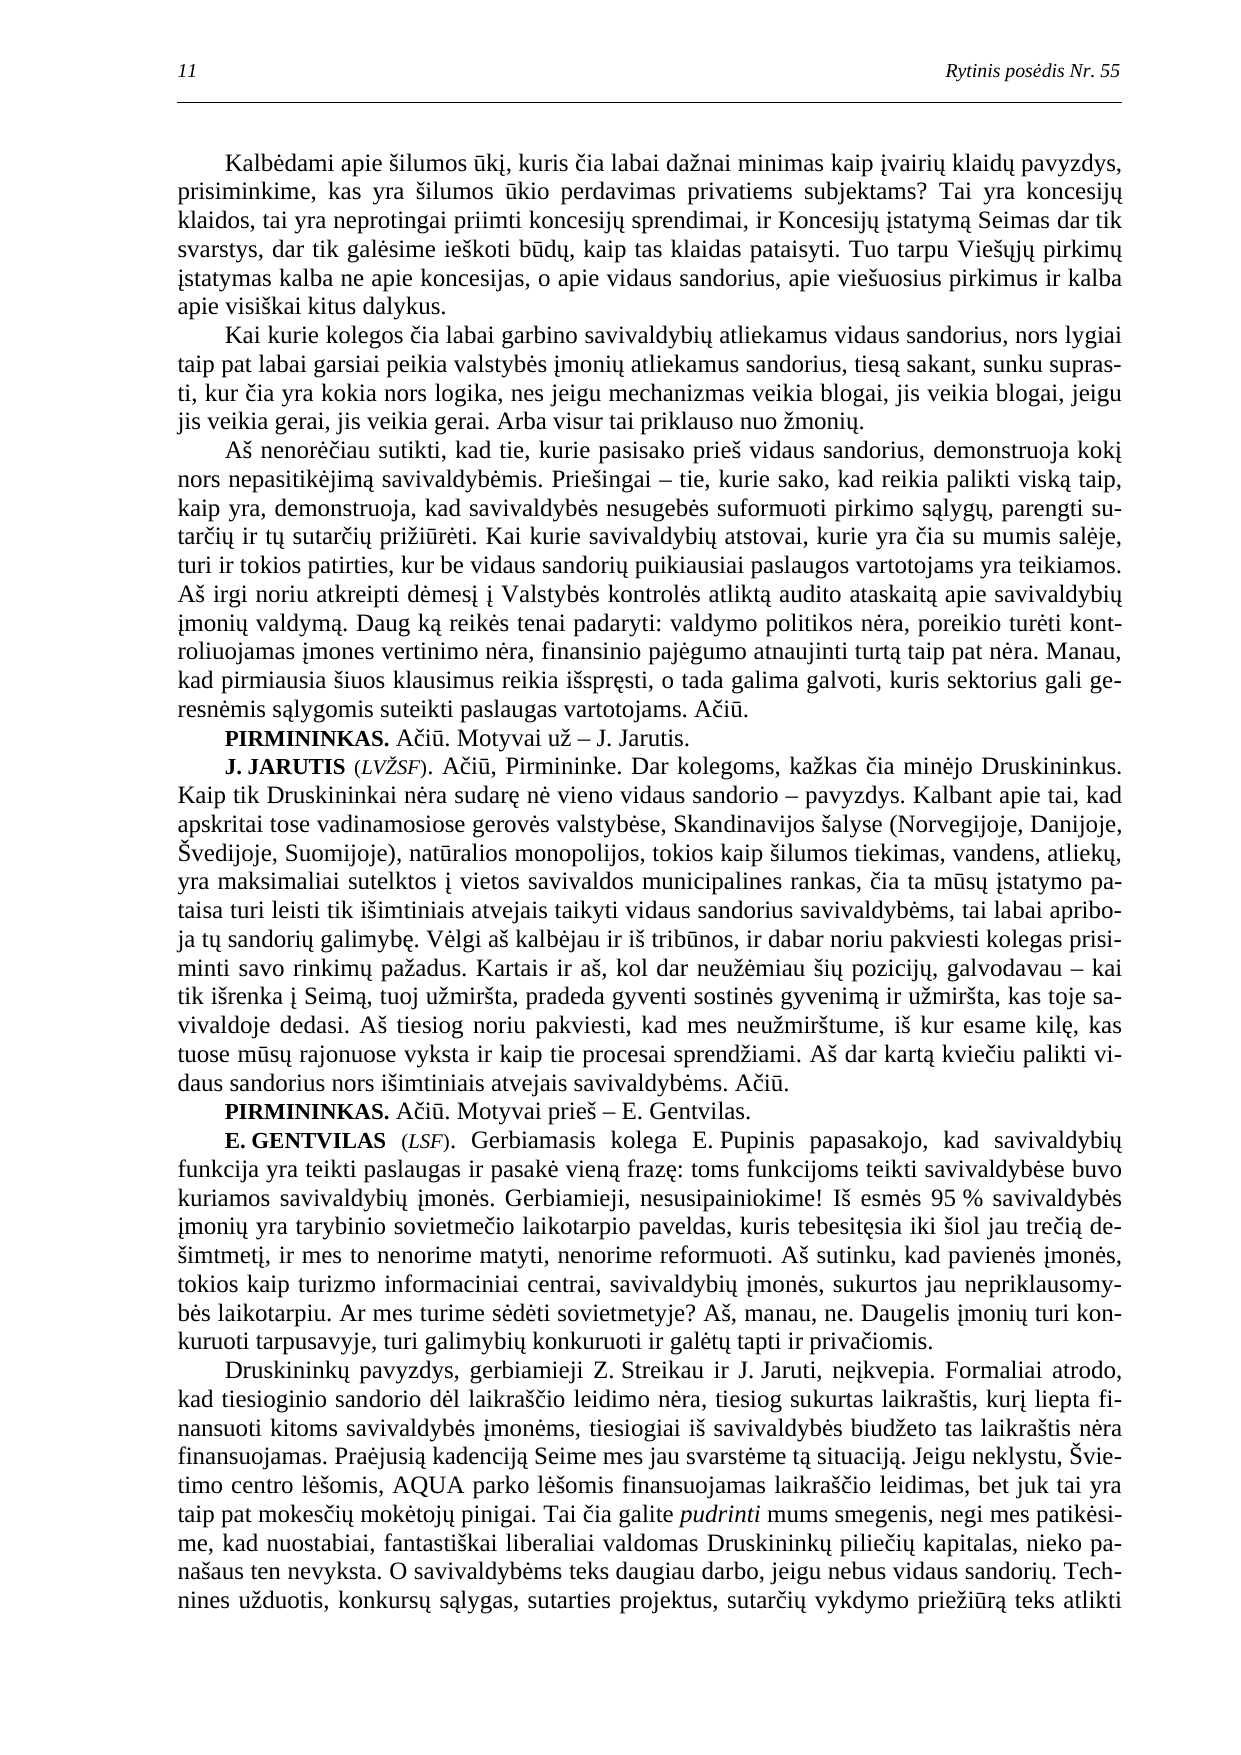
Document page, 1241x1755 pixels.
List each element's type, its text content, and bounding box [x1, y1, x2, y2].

text E. GENTVILAS (LSF). Ger­bia­ma­sis ko­le­ga E. Pu­pi­nis pa­pa­sa­ko­jo, kad sa­vi­val­dy­bių funk­ci­ja yra teik­ti pa­slau­gas ir pa­sa­kė vie­ną fra­zę: toms funk­ci­joms teik­ti sa­vi­val­dy­bė­se bu­vo ku­ria­mos sa­vi­val­dy­bių įmo­nės. Ger­bia­mie­ji, ne­su­si­pai­nio­ki­me! Iš es­mės 95 % sa­vi­val­dy­bės įmo­nių yra ta­ry­bi­nio so­viet­me­čio lai­ko­tar­pio pa­vel­das, ku­ris te­be­si­tę­sia iki šiol jau tre­čią de­šimt­me­tį, ir mes to ne­no­ri­me ma­ty­ti, ne­no­ri­me re­for­muo­ti. Aš su­tin­ku, kad pa­vie­nės įmo­nės, to­kios kaip tu­riz­mo in­for­ma­ci­niai cen­trai, sa­vi­val­dy­bių įmo­nės, su­kur­tos jau ne­pri­klau­so­my­bės lai­ko­tar­piu. Ar mes tu­ri­me sė­dė­ti so­viet­me­ty­je? Aš, ma­nau, ne. Dau­ge­lis įmo­nių tu­ri kon­ku­ruo­ti tar­pu­sa­vy­je, tu­ri ga­li­my­bių kon­ku­ruo­ti ir ga­lė­tų tap­ti ir pri­va­čio­mis. [177, 1125, 1122, 1355]
text PIRMININKAS. Ačiū. Mo­ty­vai už – J. Ja­ru­tis. [177, 723, 1122, 751]
text Drus­ki­nin­kų pa­vyz­dys, ger­bia­mie­ji Z. Strei­kau ir J. Ja­ru­ti, ne­įkve­pia. For­ma­liai at­ro­do, kad tie­sio­gi­nio san­do­rio dėl laik­raš­čio lei­di­mo nė­ra, tie­siog su­kur­tas laik­raš­tis, ku­rį liep­ta fi­nan­suo­ti ki­toms sa­vi­val­dy­bės įmo­nėms, tie­sio­giai iš sa­vi­val­dy­bės biu­dže­to tas laik­raš­tis nė­ra fi­nan­suo­ja­mas. Pra­ėju­sią ka­den­ci­ją Sei­me mes jau svars­tė­me tą si­tu­a­ci­ją. Jei­gu ne­klys­tu, Švie­ti­mo cen­tro lė­šo­mis, AQUA par­ko lė­šo­mis fi­nan­suo­ja­mas laik­raš­čio lei­di­mas, bet juk tai yra taip pat mo­kes­čių mo­kė­to­jų pi­ni­gai. Tai čia ga­li­te pud­rin­ti mums sme­ge­nis, ne­gi mes pa­ti­kė­si­me, kad nuo­sta­biai, fan­tas­tiš­kai li­be­ra­liai val­do­mas Drus­ki­nin­kų pi­lie­čių ka­pi­ta­las, nie­ko pa­na­šaus ten ne­vyks­ta. O sa­vi­val­dy­bėms teks dau­giau dar­bo, jei­gu ne­bus vi­daus san­do­rių. Tech­ni­nes už­duo­tis, kon­kur­sų są­ly­gas, su­tar­ties pro­jek­tus, su­tar­čių vyk­dy­mo prie­žiū­rą teks at­lik­ti [177, 1355, 1122, 1614]
text Kal­bė­da­mi apie ši­lu­mos ūkį, ku­ris čia la­bai daž­nai mi­ni­mas kaip įvai­rių klai­dų pa­vyz­dys, pri­si­min­ki­me, kas yra ši­lu­mos ūkio per­da­vi­mas pri­va­tiems sub­jek­tams? Tai yra kon­ce­si­jų klai­dos, tai yra ne­pro­tin­gai pri­im­ti kon­ce­si­jų spren­di­mai, ir Kon­ce­si­jų įsta­ty­mą Sei­mas dar tik svars­tys, dar tik ga­lė­si­me ieš­ko­ti bū­dų, kaip tas klai­das pa­tai­sy­ti. Tuo tar­pu Vie­šų­jų pir­ki­mų įsta­ty­mas kal­ba ne apie kon­ce­si­jas, o apie vi­daus san­do­rius, apie vie­šuo­sius pir­ki­mus ir kal­ba apie vi­siš­kai ki­tus da­ly­kus. [177, 148, 1122, 320]
text Aš ne­no­rė­čiau su­tik­ti, kad tie, ku­rie pa­si­sa­ko prieš vi­daus san­do­rius, de­monst­ruo­ja ko­kį nors ne­pa­si­ti­kė­ji­mą sa­vi­val­dy­bė­mis. Prie­šin­gai – tie, ku­rie sa­ko, kad rei­kia pa­lik­ti vis­ką taip, kaip yra, de­monst­ruo­ja, kad sa­vi­val­dy­bės ne­su­ge­bės su­for­muo­ti pir­ki­mo są­ly­gų, pa­reng­ti su­tar­čių ir tų su­tar­čių pri­žiū­rė­ti. Kai ku­rie sa­vi­val­dy­bių at­sto­vai, ku­rie yra čia su mu­mis sa­lė­je, tu­ri ir to­kios pa­tir­ties, kur be vi­daus san­do­rių pui­kiau­siai pa­slau­gos var­to­to­jams yra tei­kia­mos. Aš ir­gi no­riu at­kreip­ti dė­me­sį į Vals­ty­bės kon­tro­lės at­lik­tą au­di­to ata­skai­tą apie sa­vi­val­dy­bių įmo­nių val­dy­mą. Daug ką rei­kės te­nai pa­da­ry­ti: val­dy­mo po­li­ti­kos nė­ra, po­rei­kio tu­rė­ti kon­t­ro­liuo­ja­mas įmo­nes ver­ti­ni­mo nė­ra, fi­nan­si­nio pa­jė­gu­mo at­nau­jin­ti tur­tą taip pat nė­ra. Ma­nau, kad pir­miau­sia šiuos klau­si­mus rei­kia iš­spręs­ti, o ta­da ga­li­ma gal­vo­ti, ku­ris sek­to­rius ga­li ge­res­nė­mis są­ly­go­mis su­teik­ti pa­slau­gas var­to­to­jams. Ačiū. [177, 435, 1122, 723]
text Kai ku­rie ko­le­gos čia la­bai gar­bi­no sa­vi­val­dy­bių at­lie­ka­mus vi­daus san­do­rius, nors ly­giai taip pat la­bai gar­siai pei­kia vals­ty­bės įmo­nių at­lie­ka­mus san­do­rius, tie­są sa­kant, sun­ku su­pras­ti, kur čia yra ko­kia nors lo­gi­ka, nes jei­gu me­cha­niz­mas vei­kia blo­gai, jis vei­kia blo­gai, jei­gu jis vei­kia ge­rai, jis vei­kia ge­rai. Ar­ba vi­sur tai pri­klau­so nuo žmo­nių. [177, 320, 1122, 435]
text J. JARUTIS (LVŽSF). Ačiū, Pir­mi­nin­ke. Dar ko­le­goms, kaž­kas čia mi­nė­jo Drus­ki­nin­kus. Kaip tik Drus­ki­nin­kai nė­ra su­da­rę nė vie­no vi­daus san­do­rio – pa­vyz­dys. Kal­bant apie tai, kad ap­skri­tai to­se va­di­na­mo­sio­se ge­ro­vės vals­ty­bė­se, Skan­di­na­vi­jos ša­ly­se (Nor­ve­gi­jo­je, Da­ni­jo­je, Šve­di­jo­je, Suo­mi­jo­je), na­tū­ra­lios mo­no­po­li­jos, to­kios kaip ši­lu­mos tie­ki­mas, van­dens, at­lie­kų, yra mak­si­ma­liai su­telk­tos į vie­tos sa­vi­val­dos mu­ni­ci­pa­li­nes ran­kas, čia ta mū­sų įsta­ty­mo pa­tai­sa tu­ri leis­ti tik iš­im­ti­niais at­ve­jais tai­ky­ti vi­daus san­do­rius sa­vi­val­dy­bėms, tai la­bai ap­ri­bo­ja tų san­do­rių ga­li­my­bę. Vėl­gi aš kal­bė­jau ir iš tri­bū­nos, ir da­bar no­riu pa­kvies­ti ko­le­gas pri­si­min­ti sa­vo rin­ki­mų pa­ža­dus. Kar­tais ir aš, kol dar ne­už­ėmiau šių po­zi­ci­jų, gal­vo­da­vau – kai tik iš­ren­ka į Sei­mą, tuoj už­mirš­ta, pra­de­da gy­ven­ti sos­ti­nės gy­ve­ni­mą ir už­mirš­ta, kas to­je sa­vi­val­do­je de­da­si. Aš tie­siog no­riu pa­kvies­ti, kad mes ne­už­mirš­tu­me, iš kur esa­me ki­lę, kas tuo­se mū­sų ra­jo­nuo­se vyks­ta ir kaip tie pro­ce­sai spren­džia­mi. Aš dar kar­tą kvie­čiu pa­lik­ti vi­daus san­do­rius nors iš­im­ti­niais at­ve­jais sa­vi­val­dy­bėms. Ačiū. [177, 751, 1122, 1096]
text PIRMININKAS. Ačiū. Mo­ty­vai prieš – E. Gent­vi­las. [177, 1096, 1122, 1125]
